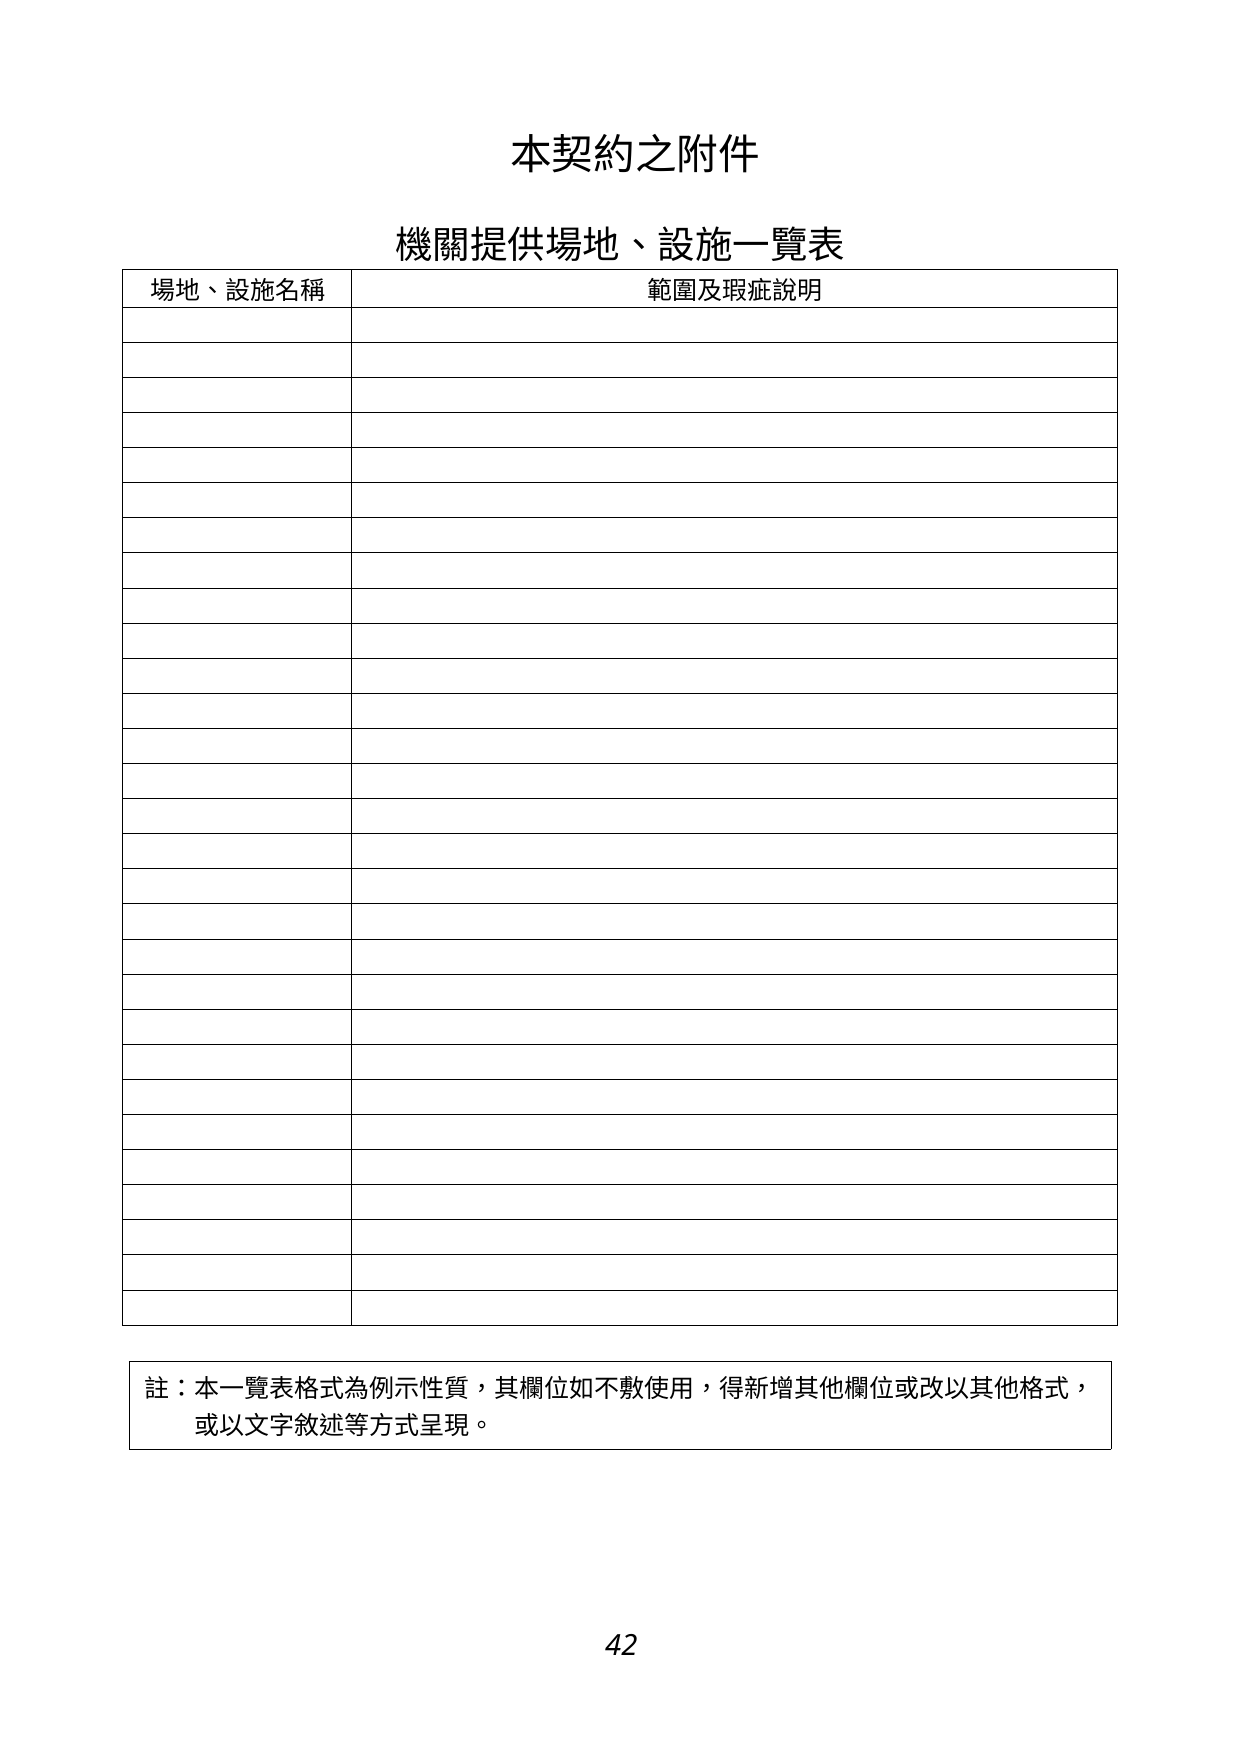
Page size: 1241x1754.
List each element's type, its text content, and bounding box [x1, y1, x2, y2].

table_cell [352, 694, 1117, 728]
table_cell [123, 553, 351, 587]
table_cell [123, 624, 351, 658]
table_cell 場地、設施名稱 [123, 270, 351, 307]
table_cell [352, 378, 1117, 412]
table_cell [352, 659, 1117, 693]
table_cell [352, 448, 1117, 482]
table_cell [123, 729, 351, 763]
table_cell [123, 589, 351, 622]
table_cell [123, 413, 351, 447]
table_cell [352, 518, 1117, 552]
table_cell [352, 729, 1117, 763]
table_cell [352, 343, 1117, 377]
table_cell [352, 869, 1117, 903]
table_cell [123, 343, 351, 377]
table_cell [123, 518, 351, 552]
table_cell [123, 694, 351, 728]
table_cell [123, 659, 351, 693]
table_cell [352, 483, 1117, 517]
table_cell [123, 764, 351, 798]
table_cell [123, 834, 351, 868]
table_cell [352, 1185, 1117, 1219]
table_cell [352, 624, 1117, 658]
table_cell [123, 1255, 351, 1289]
table_cell [352, 975, 1117, 1009]
table_cell [352, 799, 1117, 833]
table_cell [123, 975, 351, 1009]
table_cell [352, 1255, 1117, 1289]
text 註：本一覽表格式為例示性質，其欄位如不敷使用，得新增其他欄位或改以其他格式，或以文字敘述等方式呈現。 [144, 1369, 1096, 1441]
table_cell [123, 869, 351, 903]
table_cell [352, 1080, 1117, 1114]
table_cell [123, 1185, 351, 1219]
table_header 機關提供場地、設施一覽表 [123, 190, 1117, 269]
table_cell [352, 553, 1117, 587]
table_cell [123, 448, 351, 482]
table_cell [123, 1115, 351, 1149]
table_cell [123, 378, 351, 412]
table_cell [352, 589, 1117, 622]
table_cell 範圍及瑕疵說明 [352, 270, 1117, 307]
table_cell [123, 1010, 351, 1044]
table_cell [123, 799, 351, 833]
table_cell [352, 904, 1117, 938]
table_cell [352, 834, 1117, 868]
table_cell [352, 1045, 1117, 1079]
table_cell [352, 940, 1117, 973]
text 本契約之附件 [159, 136, 1110, 177]
table_cell [123, 1045, 351, 1079]
table_cell [352, 764, 1117, 798]
table_cell [123, 1150, 351, 1184]
table_cell [352, 1220, 1117, 1254]
table_cell [123, 904, 351, 938]
table_cell [352, 1010, 1117, 1044]
table_cell [123, 308, 351, 342]
table_cell [123, 1220, 351, 1254]
table_cell [123, 1291, 351, 1324]
table_cell [352, 413, 1117, 447]
table_cell [123, 1080, 351, 1114]
table_cell [352, 1150, 1117, 1184]
table_cell [352, 1291, 1117, 1324]
table_cell [123, 483, 351, 517]
table_cell [352, 308, 1117, 342]
table_cell [352, 1115, 1117, 1149]
table_cell [123, 940, 351, 973]
